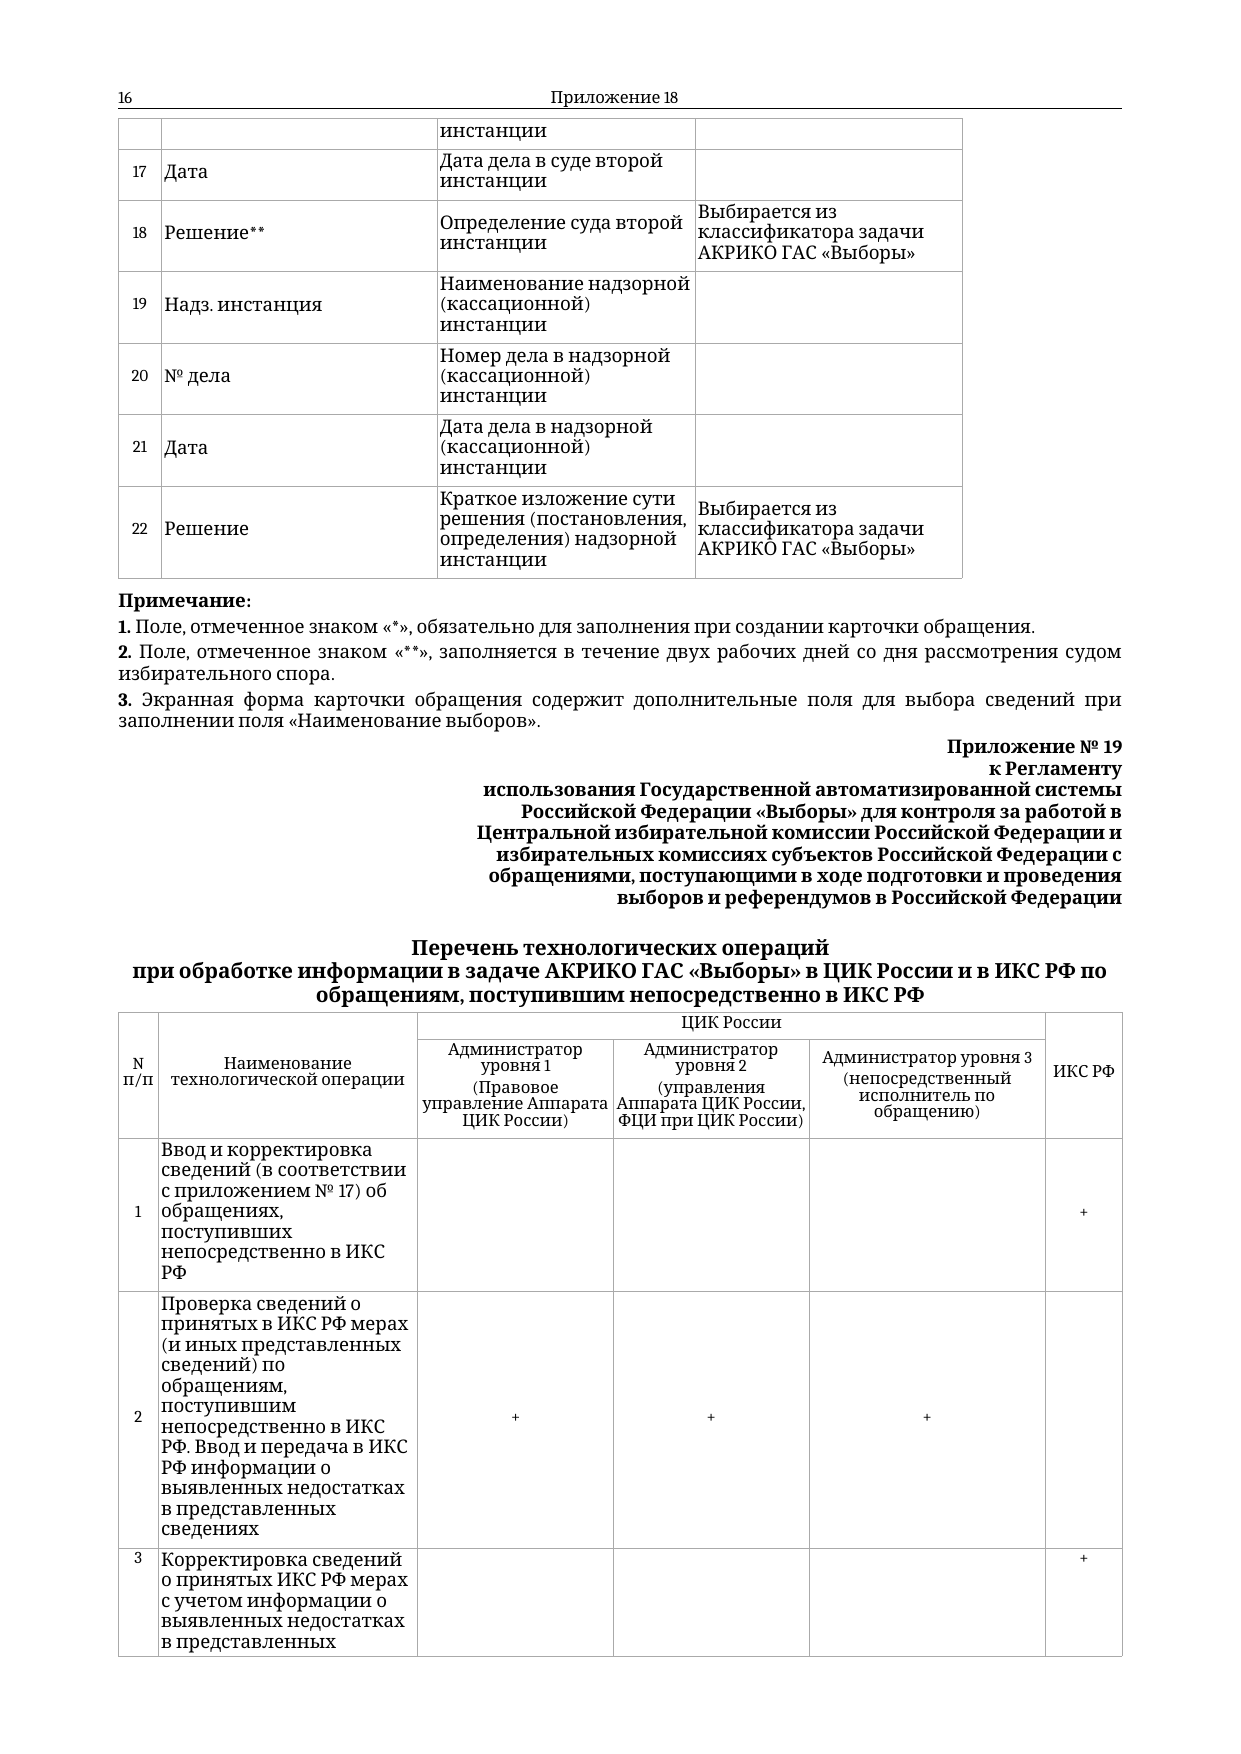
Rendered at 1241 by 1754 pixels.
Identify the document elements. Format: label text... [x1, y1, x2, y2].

table_cell Краткое изложение сути решения (постановления, определения) надзорной инстанции [438, 487, 695, 578]
table_cell [418, 1549, 613, 1656]
table_cell [810, 1139, 1045, 1291]
text Приложение № 19 к Регламенту использования Государственной автоматизированной системы Российской Федерации «Выборы» для контроля за работой в Центральной избирательной комиссии Российской Федерации и избирательных комиссиях субъектов Российской Федерации с обращениями, поступающими в ходе подготовки и проведения выборов и референдумов в Российской Федерации [118, 736, 1122, 909]
table_cell 20 [119, 344, 161, 414]
text 2. Поле, отмеченное знаком «**», заполняется в течение двух рабочих дней со дня рассмотрения судом избирательного спора. [118, 642, 1122, 685]
table_cell Номер дела в надзорной (кассационной) инстанции [438, 344, 695, 414]
table_cell 19 [119, 272, 161, 343]
table_cell + [1046, 1139, 1122, 1291]
table_cell 1 [119, 1139, 158, 1291]
table_cell инстанции [438, 119, 695, 148]
table_cell [162, 119, 437, 148]
table_cell 17 [119, 150, 161, 199]
table_cell + [418, 1292, 613, 1547]
table_cell Администратор уровня 2 (управления Аппарата ЦИК России, ФЦИ при ЦИК России) [614, 1040, 809, 1137]
table_cell [696, 344, 962, 414]
table_cell Проверка сведений о принятых в ИКС РФ мерах (и иных представленных сведений) по обращениям, поступившим непосредственно в ИКС РФ. Ввод и передача в ИКС РФ информации о выявленных недостатках в представленных сведениях [159, 1292, 417, 1547]
table_cell Дата дела в надзорной (кассационной) инстанции [438, 415, 695, 486]
table_cell [696, 272, 962, 343]
table_header ЦИК России [418, 1013, 1045, 1039]
table_cell Дата [162, 415, 437, 486]
table_cell [614, 1139, 809, 1291]
table_cell [810, 1549, 1045, 1656]
table_cell Администратор уровня 3 (непосредственный исполнитель по обращению) [810, 1040, 1045, 1137]
text 1. Поле, отмеченное знаком «*», обязательно для заполнения при создании карточки обращения. [118, 616, 1122, 638]
table_cell 18 [119, 201, 161, 271]
table_header ИКС РФ [1046, 1013, 1122, 1137]
table_cell [696, 119, 962, 148]
table_cell 21 [119, 415, 161, 486]
table_cell [418, 1139, 613, 1291]
table_cell [696, 150, 962, 199]
table_header N п/п [119, 1013, 158, 1137]
text 3. Экранная форма карточки обращения содержит дополнительные поля для выбора сведений при заполнении поля «Наименование выборов». [118, 689, 1122, 732]
table_cell + [810, 1292, 1045, 1547]
table_cell Дата дела в суде второй инстанции [438, 150, 695, 199]
table_cell [119, 119, 161, 148]
table_cell [1046, 1292, 1122, 1547]
table_cell Администратор уровня 1 (Правовое управление Аппарата ЦИК России) [418, 1040, 613, 1137]
table_cell + [614, 1292, 809, 1547]
table_cell Выбирается из классификатора задачи АКРИКО ГАС «Выборы» [696, 201, 962, 271]
table_cell 2 [119, 1292, 158, 1547]
text Примечание: [118, 590, 1122, 612]
subtitle Перечень технологических операций при обработке информации в задаче АКРИКО ГАС «Выборы» в ЦИК России и в ИКС РФ по обращениям, поступившим непосредственно в ИКС РФ [118, 936, 1122, 1008]
table_cell Ввод и корректировка сведений (в соответствии с приложением № 17) об обращениях, поступивших непосредственно в ИКС РФ [159, 1139, 417, 1291]
table_cell Дата [162, 150, 437, 199]
table_header Наименование технологической операции [159, 1013, 417, 1137]
table_cell [614, 1549, 809, 1656]
table_cell Выбирается из классификатора задачи АКРИКО ГАС «Выборы» [696, 487, 962, 578]
table_cell 22 [119, 487, 161, 578]
table_cell Решение [162, 487, 437, 578]
table_cell Определение суда второй инстанции [438, 201, 695, 271]
table_cell № дела [162, 344, 437, 414]
table_cell Надз. инстанция [162, 272, 437, 343]
table_cell + [1046, 1549, 1122, 1656]
table_cell Корректировка сведений о принятых ИКС РФ мерах с учетом информации о выявленных недостатках в представленных [159, 1549, 417, 1656]
table_cell 3 [119, 1549, 158, 1656]
table_cell [696, 415, 962, 486]
table_cell Решение** [162, 201, 437, 271]
table_cell Наименование надзорной (кассационной) инстанции [438, 272, 695, 343]
